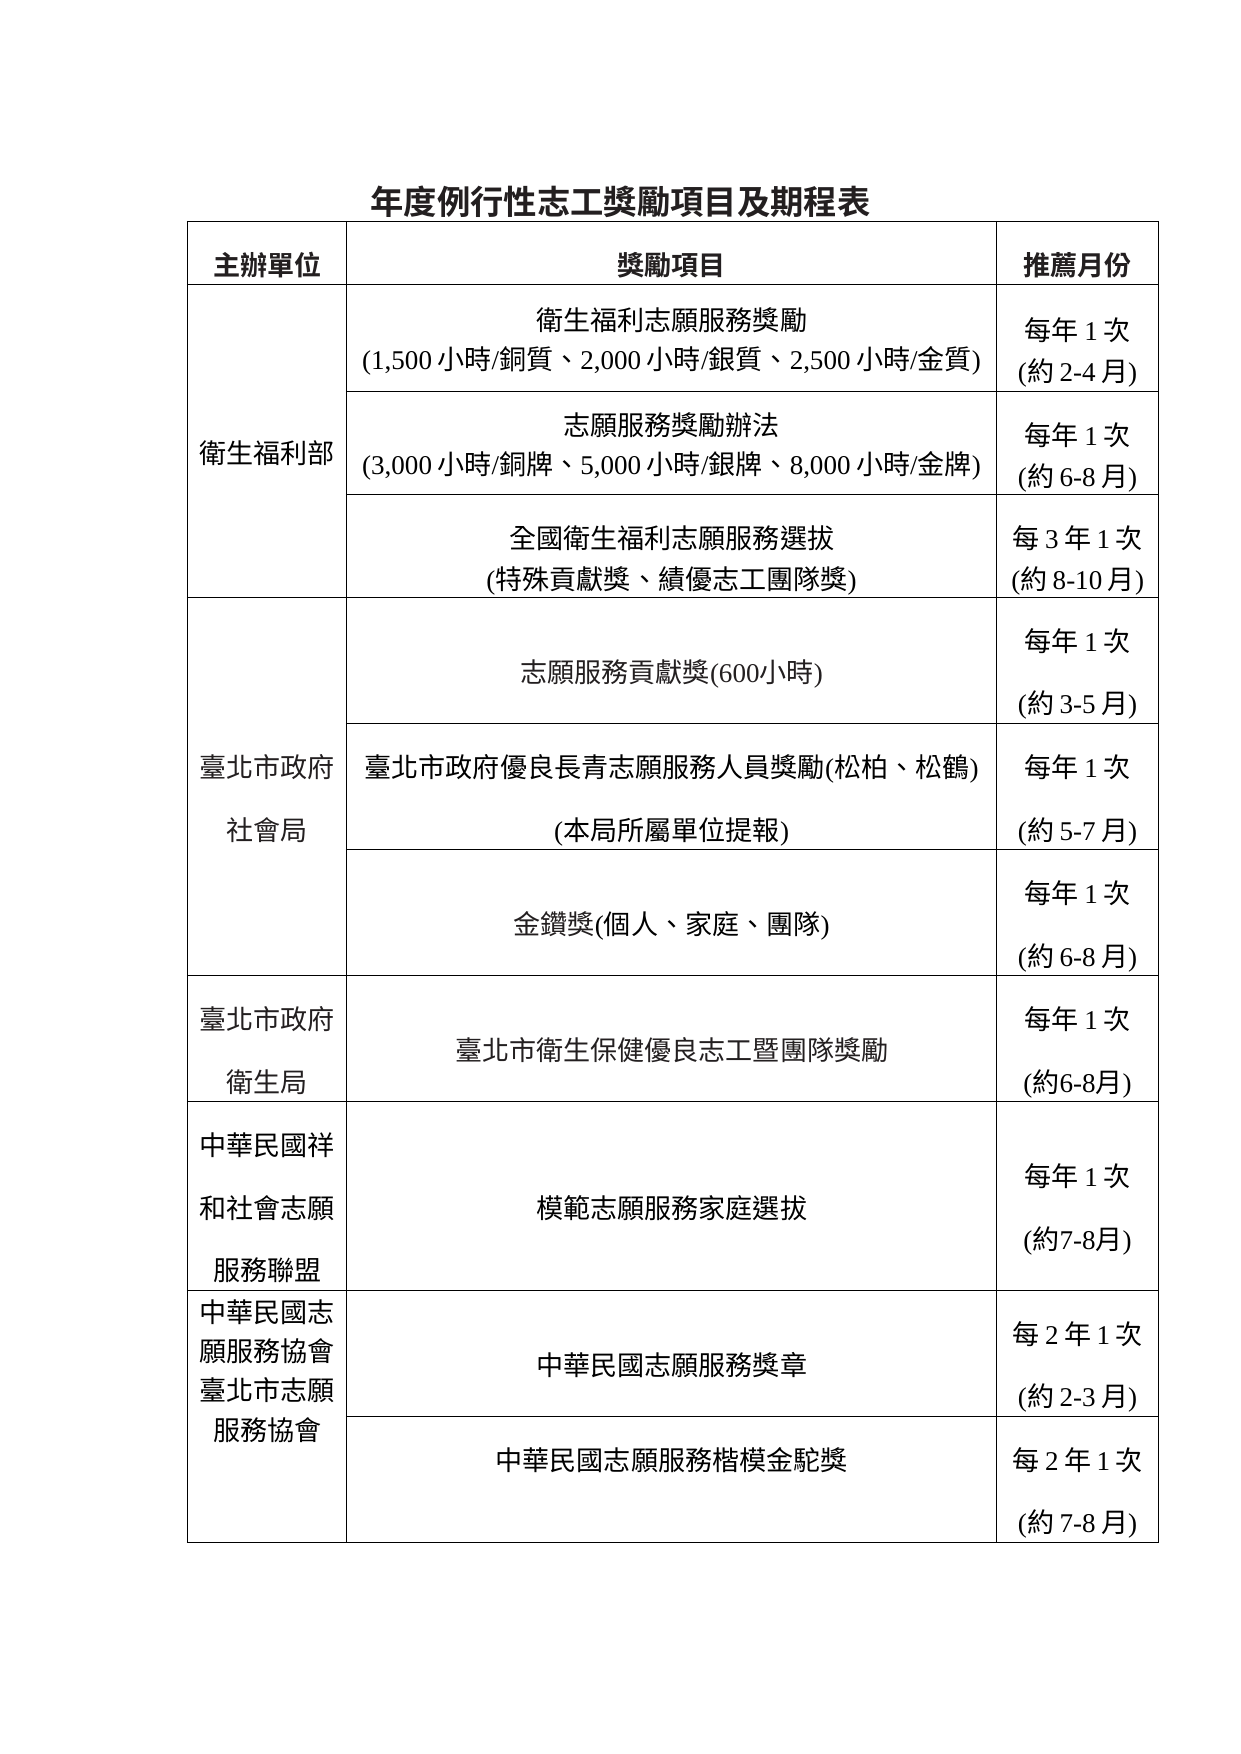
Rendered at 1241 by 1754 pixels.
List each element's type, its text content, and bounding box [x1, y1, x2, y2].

table_cell 臺北市政府 社會局 [188, 598, 346, 975]
table_header 主辦單位 [188, 222, 346, 284]
table_cell 每年1次 (約5-7月) [997, 724, 1158, 849]
table_cell 每年1次 (約7-8月) [997, 1102, 1158, 1289]
table_cell 金鑽獎(個人、家庭、團隊) [347, 850, 996, 975]
table_cell 中華民國志願服務楷模金駝獎 [347, 1417, 996, 1542]
table_cell 中華民國志願服務獎章 [347, 1291, 996, 1416]
table_cell 每年1次 (約2-4月) [997, 285, 1158, 391]
table_cell 每2年1次 (約7-8月) [997, 1417, 1158, 1542]
table_cell 每年1次 (約6-8月) [997, 976, 1158, 1101]
table_header 獎勵項目 [347, 222, 996, 284]
table_cell 志願服務貢獻獎(600小時) [347, 598, 996, 723]
table_cell 每年1次 (約6-8月) [997, 392, 1158, 494]
table_cell 中華民國祥和社會志願服務聯盟 [188, 1102, 346, 1289]
table_cell 衛生福利部 [188, 285, 346, 597]
table_cell 每年1次 (約3-5月) [997, 598, 1158, 723]
table_cell 臺北市政府 衛生局 [188, 976, 346, 1101]
table_header 推薦月份 [997, 222, 1158, 284]
table_cell 臺北市政府優良長青志願服務人員獎勵(松柏、松鶴) (本局所屬單位提報) [347, 724, 996, 849]
text 年度例行性志工獎勵項目及期程表 [187, 158, 1053, 221]
table_cell 全國衛生福利志願服務選拔 (特殊貢獻獎、績優志工團隊獎) [347, 495, 996, 597]
table_cell 中華民國志願服務協會臺北市志願服務協會 [188, 1291, 346, 1542]
table_cell 臺北市衛生保健優良志工暨團隊獎勵 [347, 976, 996, 1101]
table_cell 每2年1次 (約2-3月) [997, 1291, 1158, 1416]
table_cell 志願服務獎勵辦法 (3,000小時/銅牌、5,000小時/銀牌、8,000小時/金牌) [347, 392, 996, 494]
table_cell 每3年1次 (約8-10月) [997, 495, 1158, 597]
table_cell 每年1次 (約6-8月) [997, 850, 1158, 975]
table_cell 模範志願服務家庭選拔 [347, 1102, 996, 1289]
table_cell 衛生福利志願服務獎勵 (1,500小時/銅質、2,000小時/銀質、2,500小時/金質) [347, 285, 996, 391]
